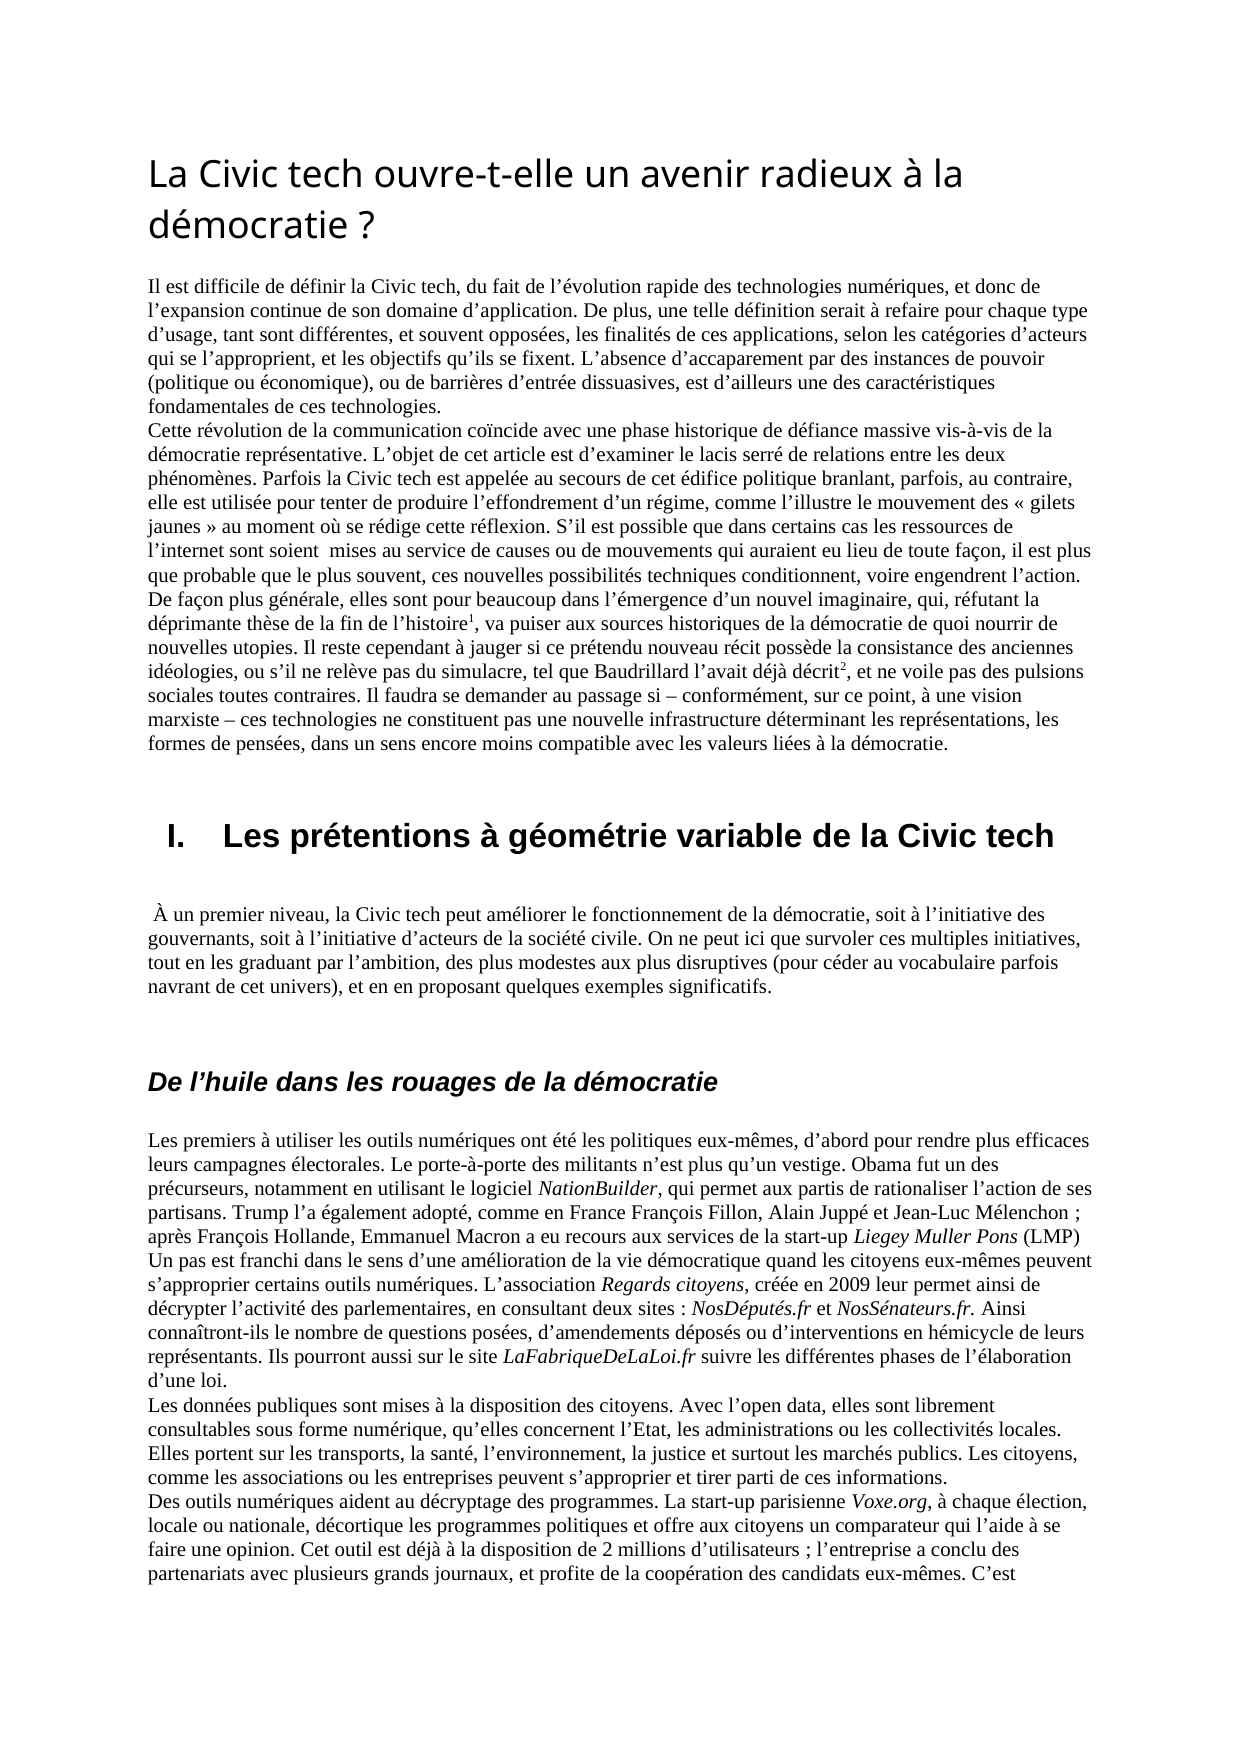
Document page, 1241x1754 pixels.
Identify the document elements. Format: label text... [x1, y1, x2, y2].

text Il est difficile de définir la Civic tech, du fait de l’évolution rapide des technologies numériques, et donc de l’expansion continue de son domaine d’application. De plus, une telle définition serait à refaire pour chaque type d’usage, tant sont différentes, et souvent opposées, les finalités de ces applications, selon les catégories d’acteurs qui se l’approprient, et les objectifs qu’ils se fixent. L’absence d’accaparement par des instances de pouvoir (politique ou économique), ou de barrières d’entrée dissuasives, est d’ailleurs une des caractéristiques fondamentales de ces technologies. [148, 274, 1093, 418]
subtitle De l’huile dans les rouages de la démocratie [718, 1066, 1093, 1097]
text Cette révolution de la communication coïncide avec une phase historique de défiance massive vis-à-vis de la démocratie représentative. L’objet de cet article est d’examiner le lacis serré de relations entre les deux phénomènes. Parfois la Civic tech est appelée au secours de cet édifice politique branlant, parfois, au contraire, elle est utilisée pour tenter de produire l’effondrement d’un régime, comme l’illustre le mouvement des « gilets jaunes » au moment où se rédige cette réflexion. S’il est possible que dans certains cas les ressources de l’internet sont soient mises au service de causes ou de mouvements qui auraient eu lieu de toute façon, il est plus que probable que le plus souvent, ces nouvelles possibilités techniques conditionnent, voire engendrent l’action. [148, 418, 1093, 587]
text Des outils numériques aident au décryptage des programmes. La start-up parisienne Voxe.org, à chaque élection, locale ou nationale, décortique les programmes politiques et offre aux citoyens un comparateur qui l’aide à se faire une opinion. Cet outil est déjà à la disposition de 2 millions d’utilisateurs ; l’entreprise a conclu des partenariats avec plusieurs grands journaux, et profite de la coopération des candidats eux-mêmes. C’est [148, 1489, 1093, 1585]
text De façon plus générale, elles sont pour beaucoup dans l’émergence d’un nouvel imaginaire, qui, réfutant la déprimante thèse de la fin de l’histoire, va puiser aux sources historiques de la démocratie de quoi nourrir de nouvelles utopies. Il reste cependant à jauger si ce prétendu nouveau récit possède la consistance des anciennes idéologies, ou s’il ne relève pas du simulacre, tel que Baudrillard l’avait déjà décrit, et ne voile pas des pulsions sociales toutes contraires. Il faudra se demander au passage si – conformément, sur ce point, à une vision marxiste – ces technologies ne constituent pas une nouvelle infrastructure déterminant les représentations, les formes de pensées, dans un sens encore moins compatible avec les valeurs liées à la démocratie. [148, 587, 1093, 755]
text Les premiers à utiliser les outils numériques ont été les politiques eux-mêmes, d’abord pour rendre plus efficaces leurs campagnes électorales. Le porte-à-porte des militants n’est plus qu’un vestige. Obama fut un des précurseurs, notamment en utilisant le logiciel NationBuilder, qui permet aux partis de rationaliser l’action de ses partisans. Trump l’a également adopté, comme en France François Fillon, Alain Juppé et Jean-Luc Mélenchon ; après François Hollande, Emmanuel Macron a eu recours aux services de la start-up Liegey Muller Pons (LMP) [148, 1128, 1093, 1248]
text À un premier niveau, la Civic tech peut améliorer le fonctionnement de la démocratie, soit à l’initiative des gouvernants, soit à l’initiative d’acteurs de la société civile. On ne peut ici que survoler ces multiples initiatives, tout en les graduant par l’ambition, des plus modestes aux plus disruptives (pour céder au vocabulaire parfois navrant de cet univers), et en en proposant quelques exemples significatifs. [148, 902, 1093, 998]
text Un pas est franchi dans le sens d’une amélioration de la vie démocratique quand les citoyens eux-mêmes peuvent s’approprier certains outils numériques. L’association Regards citoyens, créée en 2009 leur permet ainsi de décrypter l’activité des parlementaires, en consultant deux sites : NosDéputés.fr et NosSénateurs.fr. Ainsi connaîtront-ils le nombre de questions posées, d’amendements déposés ou d’interventions en hémicycle de leurs représentants. Ils pourront aussi sur le site LaFabriqueDeLaLoi.fr suivre les différentes phases de l’élaboration d’une loi. [148, 1248, 1093, 1392]
text La Civic tech ouvre-t-elle un avenir radieux à la démocratie ? [148, 148, 1093, 250]
subtitle Les prétentions à géométrie variable de la Civic tech [1054, 816, 1093, 854]
text Les données publiques sont mises à la disposition des citoyens. Avec l’open data, elles sont librement consultables sous forme numérique, qu’elles concernent l’Etat, les administrations ou les collectivités locales. Elles portent sur les transports, la santé, l’environnement, la justice et surtout les marchés publics. Les citoyens, comme les associations ou les entreprises peuvent s’approprier et tirer parti de ces informations. [148, 1392, 1093, 1489]
